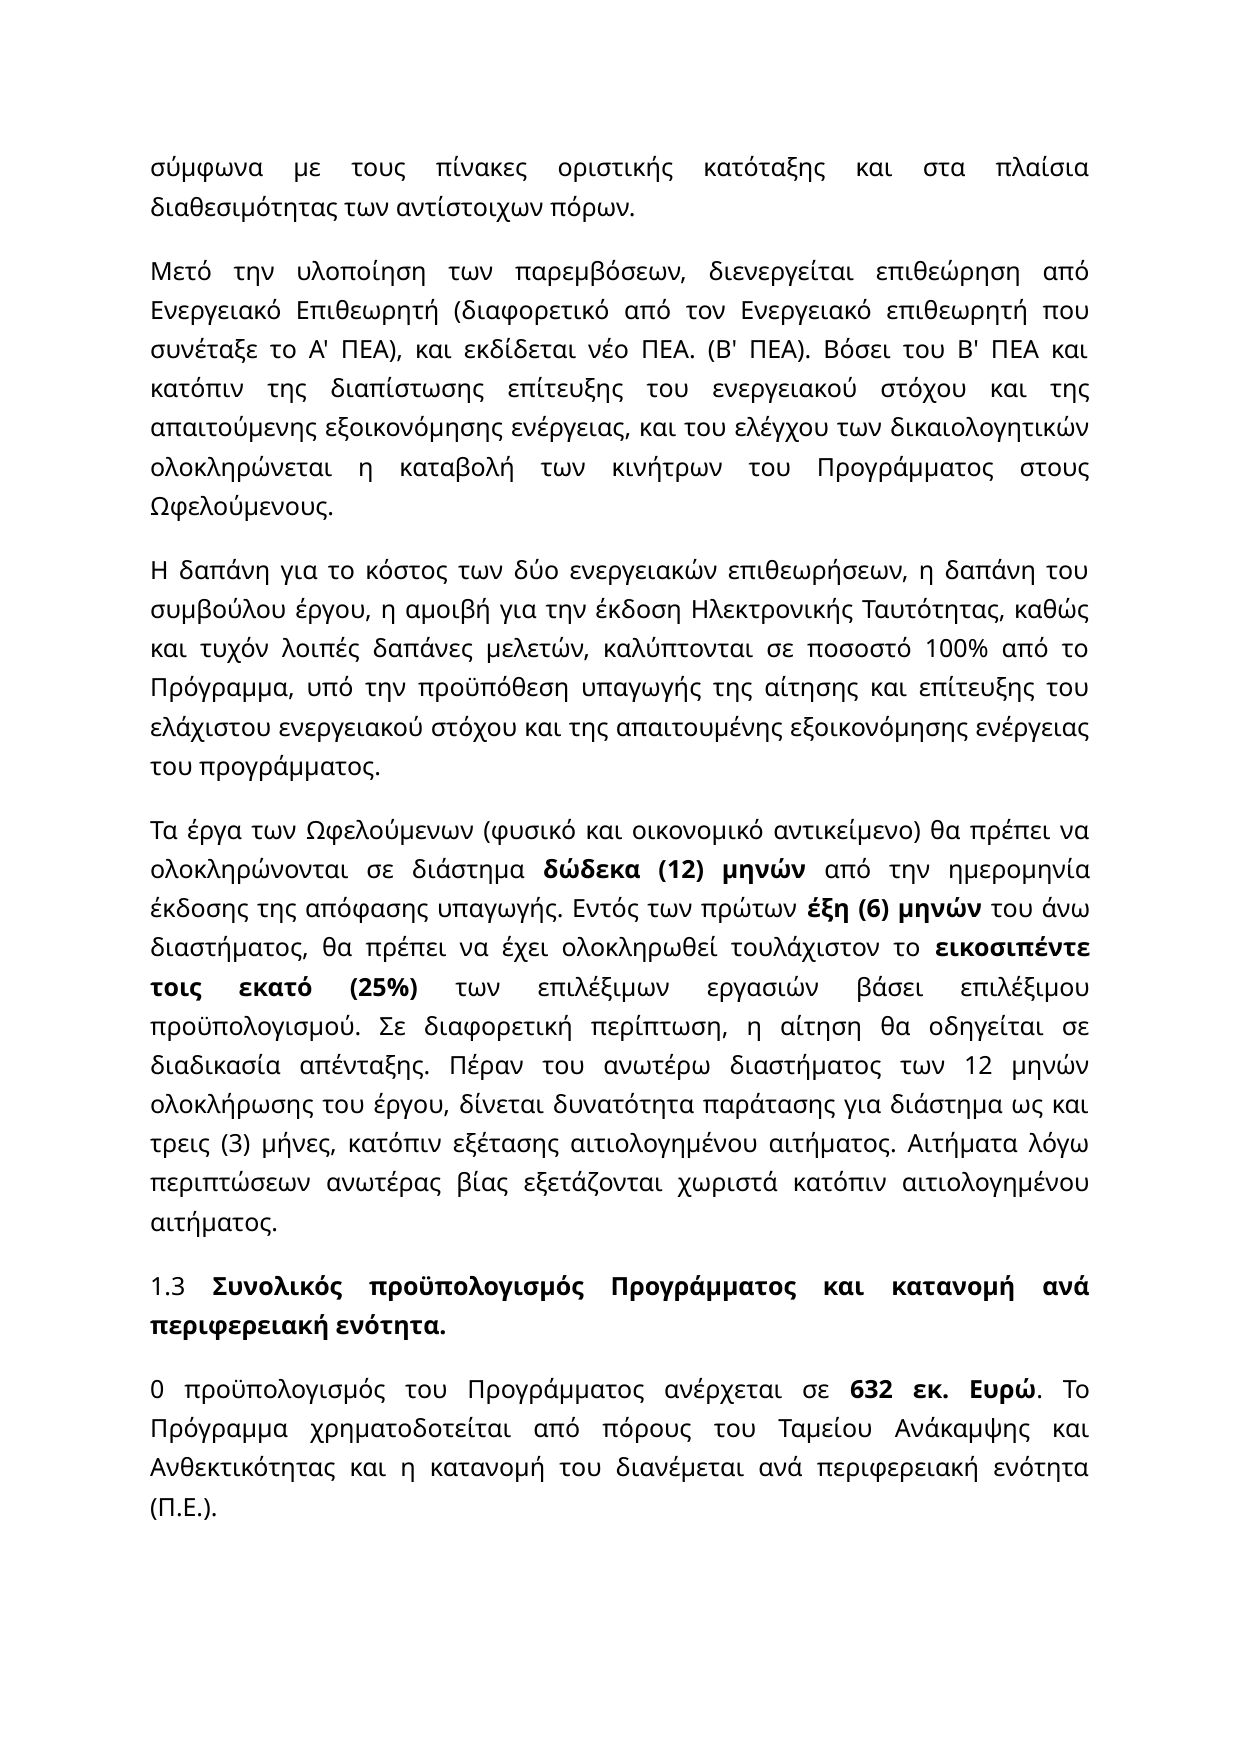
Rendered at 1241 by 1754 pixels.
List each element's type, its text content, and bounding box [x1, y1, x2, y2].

text Μετό την υλοποίηση των παρεμβόσεων, διενεργείται επιθεώρηση από Ενεργειακό Επιθεωρητή (διαφορετικό από τον Ενεργειακό επιθεωρητή που συνέταξε το Α' ΠΕΑ), και εκδίδεται νέο ΠΕΑ. (Β' ΠΕΑ). Βόσει του Β' ΠΕΑ και κατόπιν της διαπίστωσης επίτευξης του ενεργειακού στόχου και της απαιτούμενης εξοικονόμησης ενέργειας, και του ελέγχου των δικαιολογητικών ολοκληρώνεται η καταβολή των κινήτρων του Προγράμματος στους Ωφελούμενους. [150, 253, 1090, 522]
text σύμφωνα με τους πίνακες οριστικής κατόταξης και στα πλαίσια διαθεσιμότητας των αντίστοιχων πόρων. [150, 150, 1090, 223]
text 1.3 Συνολικός προϋπολογισμός Προγράμματος και κατανομή ανά περιφερειακή ενότητα. [150, 1268, 1090, 1342]
text Τα έργα των Ωφελούμενων (φυσικό και οικονομικό αντικείμενο) θα πρέπει να ολοκληρώνονται σε διάστημα δώδεκα (12) μηνών από την ημερομηνία έκδοσης της απόφασης υπαγωγής. Εντός των πρώτων έξη (6) μηνών του άνω διαστήματος, θα πρέπει να έχει ολοκληρωθεί τουλάχιστον το εικοσιπέντε τοις εκατό (25%) των επιλέξιμων εργασιών βάσει επιλέξιμου προϋπολογισμού. Σε διαφορετική περίπτωση, η αίτηση θα οδηγείται σε διαδικασία απένταξης. Πέραν του ανωτέρω διαστήματος των 12 μηνών ολοκλήρωσης του έργου, δίνεται δυνατότητα παράτασης για διάστημα ως και τρεις (3) μήνες, κατόπιν εξέτασης αιτιολογημένου αιτήματος. Αιτήματα λόγω περιπτώσεων ανωτέρας βίας εξετάζονται χωριστά κατόπιν αιτιολογημένου αιτήματος. [150, 812, 1090, 1238]
text 0 προϋπολογισμός του Προγράμματος ανέρχεται σε 632 εκ. Ευρώ. Το Πρόγραμμα χρηματοδοτείται από πόρους του Ταμείου Ανάκαμψης και Ανθεκτικότητας και η κατανομή του διανέμεται ανά περιφερειακή ενότητα (Π.Ε.). [150, 1372, 1090, 1523]
text Η δαπάνη για το κόστος των δύο ενεργειακών επιθεωρήσεων, η δαπάνη του συμβούλου έργου, η αμοιβή για την έκδοση Ηλεκτρονικής Ταυτότητας, καθώς και τυχόν λοιπές δαπάνες μελετών, καλύπτονται σε ποσοστό 100% από το Πρόγραμμα, υπό την προϋπόθεση υπαγωγής της αίτησης και επίτευξης του ελάχιστου ενεργειακού στόχου και της απαιτουμένης εξοικονόμησης ενέργειας του προγράμματος. [150, 552, 1090, 782]
